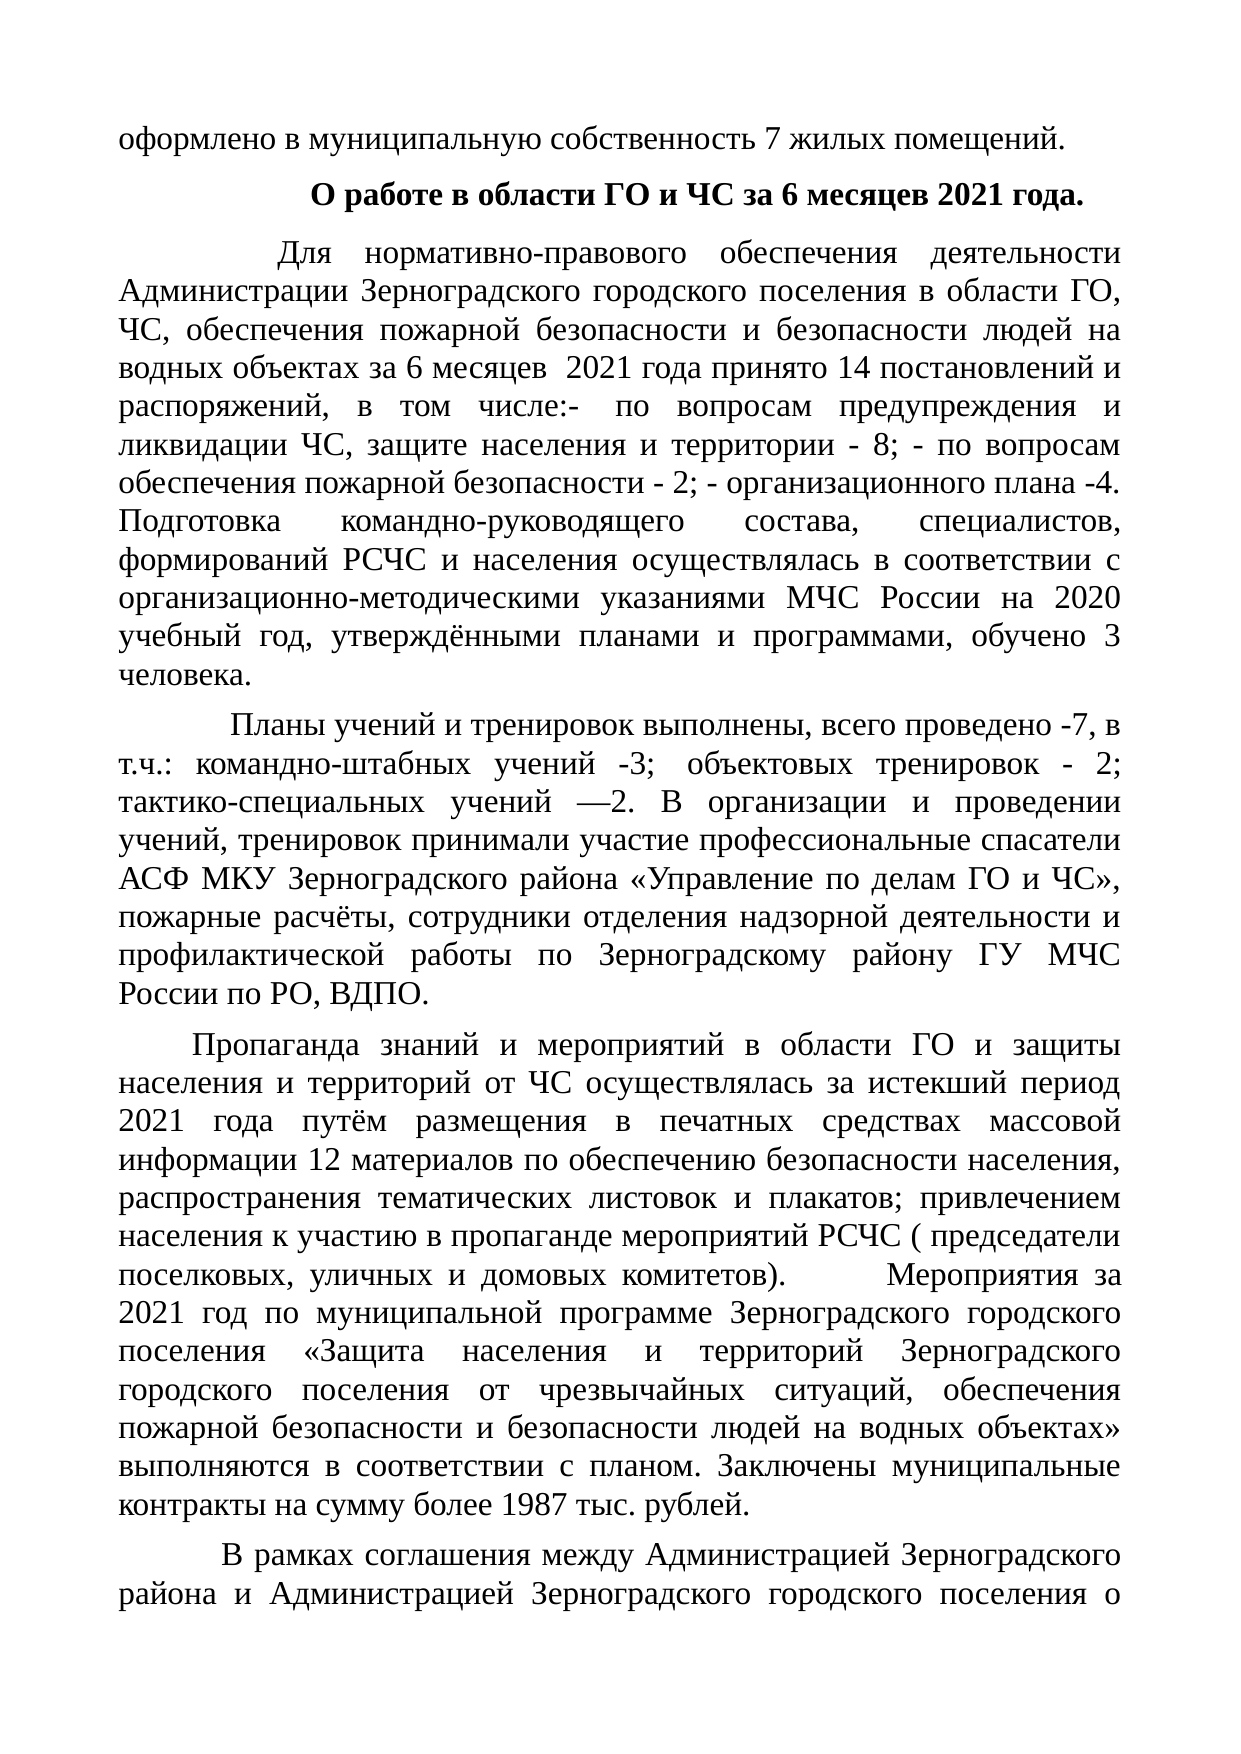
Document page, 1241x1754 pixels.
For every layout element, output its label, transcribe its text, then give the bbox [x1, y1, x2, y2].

text Пропаганда знаний и мероприятий в области ГО и защиты населения и территорий от ЧС осуществлялась за истекший период 2021 года путём размещения в печатных средствах массовой информации 12 материалов по обеспечению безопасности населения, распространения тематических листовок и плакатов; привлечением населения к участию в пропаганде мероприятий РСЧС ( председатели поселковых, уличных и домовых комитетов). Мероприятия за 2021 год по муниципальной программе Зерноградского городского поселения «Защита населения и территорий Зерноградского городского поселения от чрезвычайных ситуаций, обеспечения пожарной безопасности и безопасности людей на водных объектах» выполняются в соответствии с планом. Заключены муниципальные контракты на сумму более 1987 тыс. рублей. [118, 1024, 1122, 1522]
text В рамках соглашения между Администрацией Зерноградского района и Администрацией Зерноградского городского поселения о [118, 1535, 1122, 1611]
text Планы учений и тренировок выполнены, всего проведено -7, в т.ч.: командно-штабных учений -3; объектовых тренировок - 2; тактико-специальных учений —2. В организации и проведении учений, тренировок принимали участие профессиональные спасатели АСФ МКУ Зерноградского района «Управление по делам ГО и ЧС», пожарные расчёты, сотрудники отделения надзорной деятельности и профилактической работы по Зерноградскому району ГУ МЧС России по РО, ВДПО. [118, 705, 1122, 1011]
text оформлено в муниципальную собственность 7 жилых помещений. [118, 118, 1122, 156]
text Для нормативно-правового обеспечения деятельности Администрации Зерноградского городского поселения в области ГО, ЧС, обеспечения пожарной безопасности и безопасности людей на водных объектах за 6 месяцев 2021 года принято 14 постановлений и распоряжений, в том числе:- по вопросам предупреждения и ликвидации ЧС, защите населения и территории - 8; - по вопросам обеспечения пожарной безопасности - 2; - организационного плана -4. Подготовка командно-руководящего состава, специалистов, формирований РСЧС и населения осуществлялась в соответствии с организационно-методическими указаниями МЧС России на 2020 учебный год, утверждёнными планами и программами, обучено 3 человека. [118, 232, 1122, 692]
text О работе в области ГО и ЧС за 6 месяцев 2021 года. [118, 175, 1122, 213]
